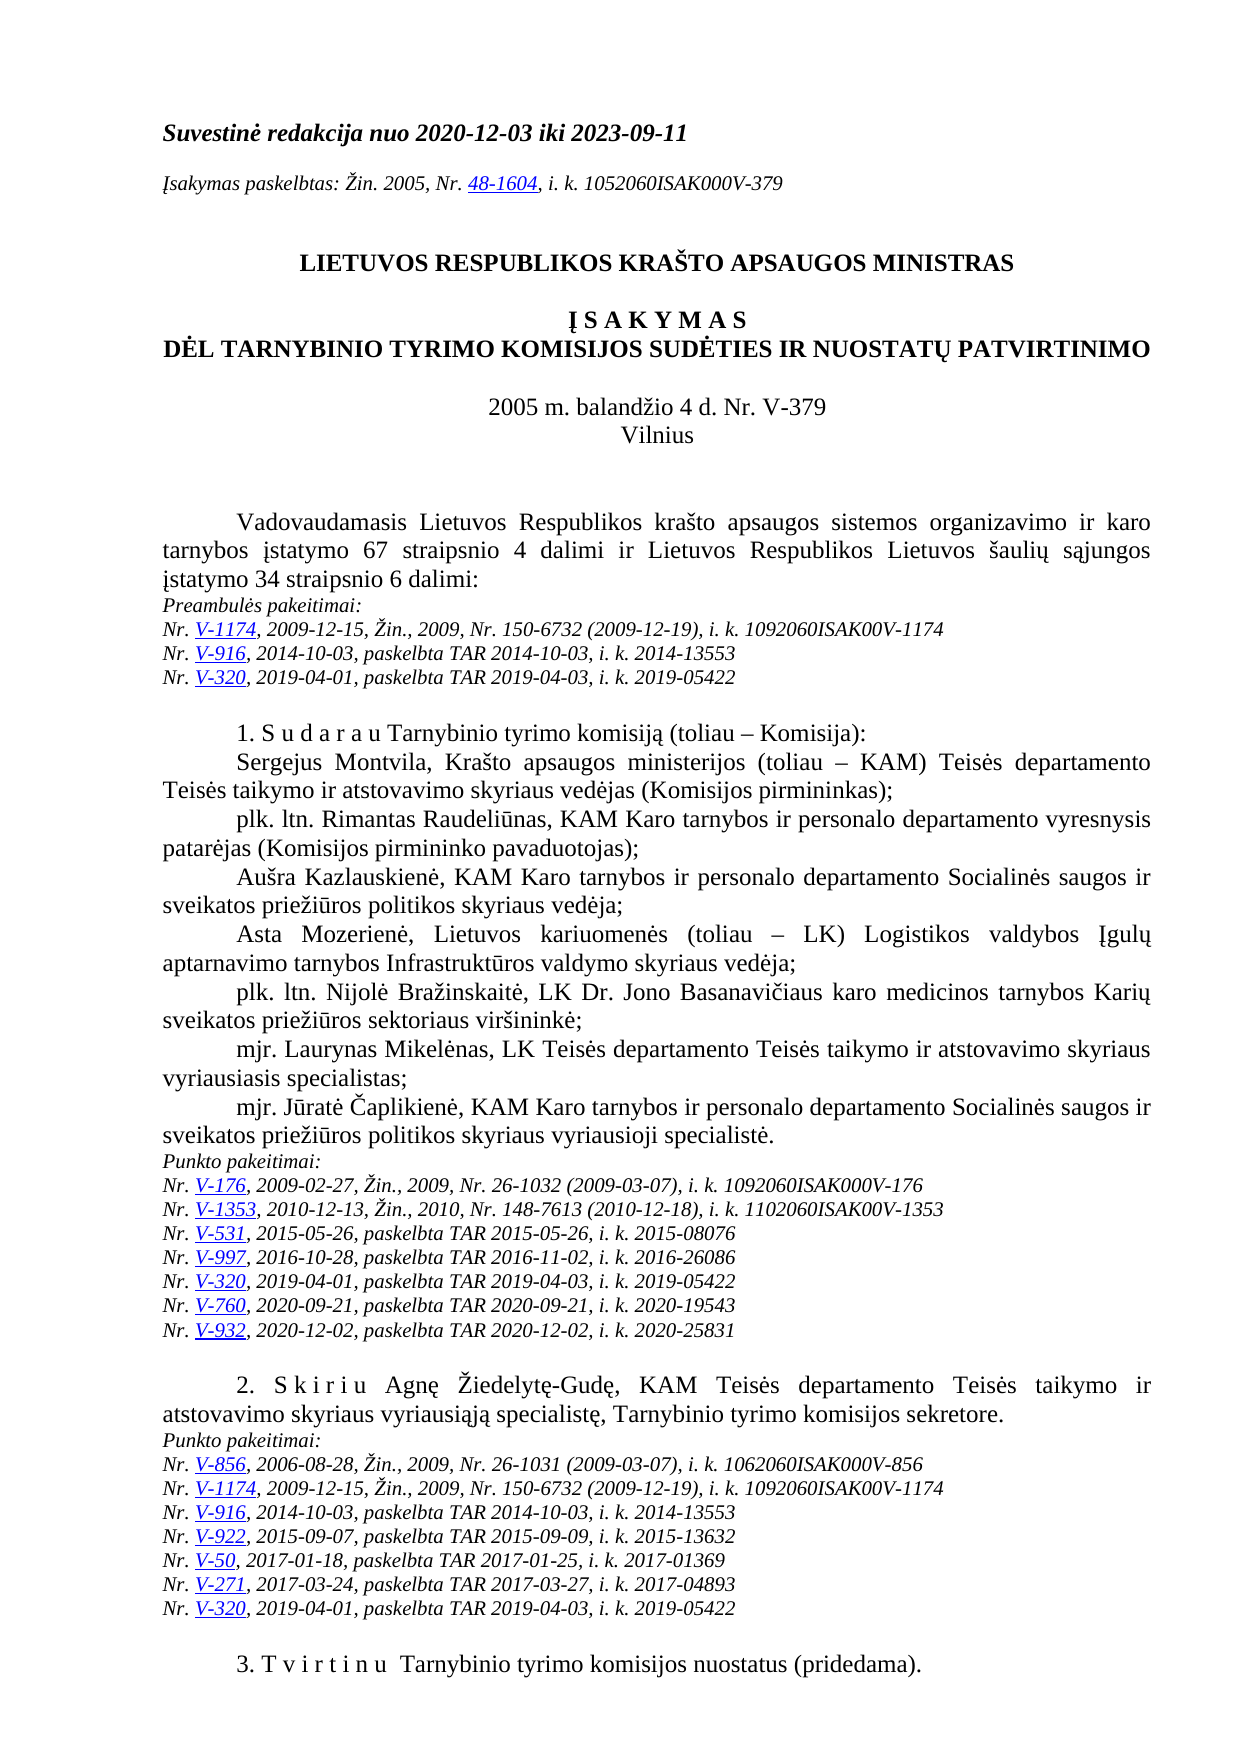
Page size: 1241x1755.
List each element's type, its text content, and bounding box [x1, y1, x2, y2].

text Nr. V-50, 2017-01-18, paskelbta TAR 2017-01-25, i. k. 2017-01369 [162, 1548, 1152, 1572]
text Nr. V-176, 2009-02-27, Žin., 2009, Nr. 26-1032 (2009-03-07), i. k. 1092060ISAK000V-176 [162, 1173, 1152, 1197]
text Į S A K Y M A S [162, 305, 1152, 334]
text Punkto pakeitimai: [162, 1149, 1152, 1173]
text Nr. V-271, 2017-03-24, paskelbta TAR 2017-03-27, i. k. 2017-04893 [162, 1572, 1152, 1596]
text Nr. V-922, 2015-09-07, paskelbta TAR 2015-09-09, i. k. 2015-13632 [162, 1524, 1152, 1548]
text Nr. V-997, 2016-10-28, paskelbta TAR 2016-11-02, i. k. 2016-26086 [162, 1245, 1152, 1269]
text 2. Skiriu Agnę Žiedelytę-Gudę, KAM Teisės departamento Teisės taikymo ir atstovavimo skyriaus vyriausiąją specialistę, Tarnybinio tyrimo komisijos sekretore. [162, 1370, 1152, 1428]
text Asta Mozerienė, Lietuvos kariuomenės (toliau – LK) Logistikos valdybos Įgulų aptarnavimo tarnybos Infrastruktūros valdymo skyriaus vedėja; [162, 919, 1152, 977]
text Nr. V-320, 2019-04-01, paskelbta TAR 2019-04-03, i. k. 2019-05422 [162, 665, 1152, 689]
text Preambulės pakeitimai: [162, 593, 1152, 617]
text Vadovaudamasis Lietuvos Respublikos krašto apsaugos sistemos organizavimo ir karo tarnybos įstatymo 67 straipsnio 4 dalimi ir Lietuvos Respublikos Lietuvos šaulių sąjungos įstatymo 34 straipsnio 6 dalimi: [162, 507, 1152, 593]
text Suvestinė redakcija nuo 2020-12-03 iki 2023-09-11 [162, 118, 1152, 147]
text Įsakymas paskelbtas: Žin. 2005, Nr. 48-1604, i. k. 1052060ISAK000V-379 [162, 171, 1152, 195]
text plk. ltn. Nijolė Bražinskaitė, LK Dr. Jono Basanavičiaus karo medicinos tarnybos Karių sveikatos priežiūros sektoriaus viršininkė; [162, 977, 1152, 1034]
text Sergejus Montvila, Krašto apsaugos ministerijos (toliau – KAM) Teisės departamento Teisės taikymo ir atstovavimo skyriaus vedėjas (Komisijos pirmininkas); [162, 747, 1152, 804]
text LIETUVOS RESPUBLIKOS KRAŠTO APSAUGOS MINISTRAS [162, 248, 1152, 277]
text Nr. V-1353, 2010-12-13, Žin., 2010, Nr. 148-7613 (2010-12-18), i. k. 1102060ISAK00V-1353 [162, 1197, 1152, 1221]
text Nr. V-932, 2020-12-02, paskelbta TAR 2020-12-02, i. k. 2020-25831 [162, 1317, 1152, 1342]
text Nr. V-916, 2014-10-03, paskelbta TAR 2014-10-03, i. k. 2014-13553 [162, 1500, 1152, 1524]
text 3. Tvirtinu Tarnybinio tyrimo komisijos nuostatus (pridedama). [162, 1649, 1152, 1678]
text Nr. V-1174, 2009-12-15, Žin., 2009, Nr. 150-6732 (2009-12-19), i. k. 1092060ISAK00V-1174 [162, 1476, 1152, 1500]
text plk. ltn. Rimantas Raudeliūnas, KAM Karo tarnybos ir personalo departamento vyresnysis patarėjas (Komisijos pirmininko pavaduotojas); [162, 804, 1152, 862]
text Nr. V-320, 2019-04-01, paskelbta TAR 2019-04-03, i. k. 2019-05422 [162, 1596, 1152, 1620]
text 1. S u d a r a u Tarnybinio tyrimo komisiją (toliau – Komisija): [162, 718, 1152, 747]
text 2005 m. balandžio 4 d. Nr. V-379 [162, 392, 1152, 420]
text Nr. V-856, 2006-08-28, Žin., 2009, Nr. 26-1031 (2009-03-07), i. k. 1062060ISAK000V-856 [162, 1452, 1152, 1476]
text Nr. V-320, 2019-04-01, paskelbta TAR 2019-04-03, i. k. 2019-05422 [162, 1269, 1152, 1293]
text Punkto pakeitimai: [162, 1428, 1152, 1452]
text Nr. V-531, 2015-05-26, paskelbta TAR 2015-05-26, i. k. 2015-08076 [162, 1221, 1152, 1245]
text Aušra Kazlauskienė, KAM Karo tarnybos ir personalo departamento Socialinės saugos ir sveikatos priežiūros politikos skyriaus vedėja; [162, 862, 1152, 919]
text Nr. V-1174, 2009-12-15, Žin., 2009, Nr. 150-6732 (2009-12-19), i. k. 1092060ISAK00V-1174 [162, 617, 1152, 641]
text Nr. V-760, 2020-09-21, paskelbta TAR 2020-09-21, i. k. 2020-19543 [162, 1293, 1152, 1317]
text DĖL TARNYBINIO TYRIMO KOMISIJOS SUDĖTIES IR NUOSTATŲ PATVIRTINIMO [162, 334, 1152, 363]
text Vilnius [162, 420, 1152, 449]
text mjr. Jūratė Čaplikienė, KAM Karo tarnybos ir personalo departamento Socialinės saugos ir sveikatos priežiūros politikos skyriaus vyriausioji specialistė. [162, 1092, 1152, 1149]
text mjr. Laurynas Mikelėnas, LK Teisės departamento Teisės taikymo ir atstovavimo skyriaus vyriausiasis specialistas; [162, 1034, 1152, 1092]
text Nr. V-916, 2014-10-03, paskelbta TAR 2014-10-03, i. k. 2014-13553 [162, 641, 1152, 665]
